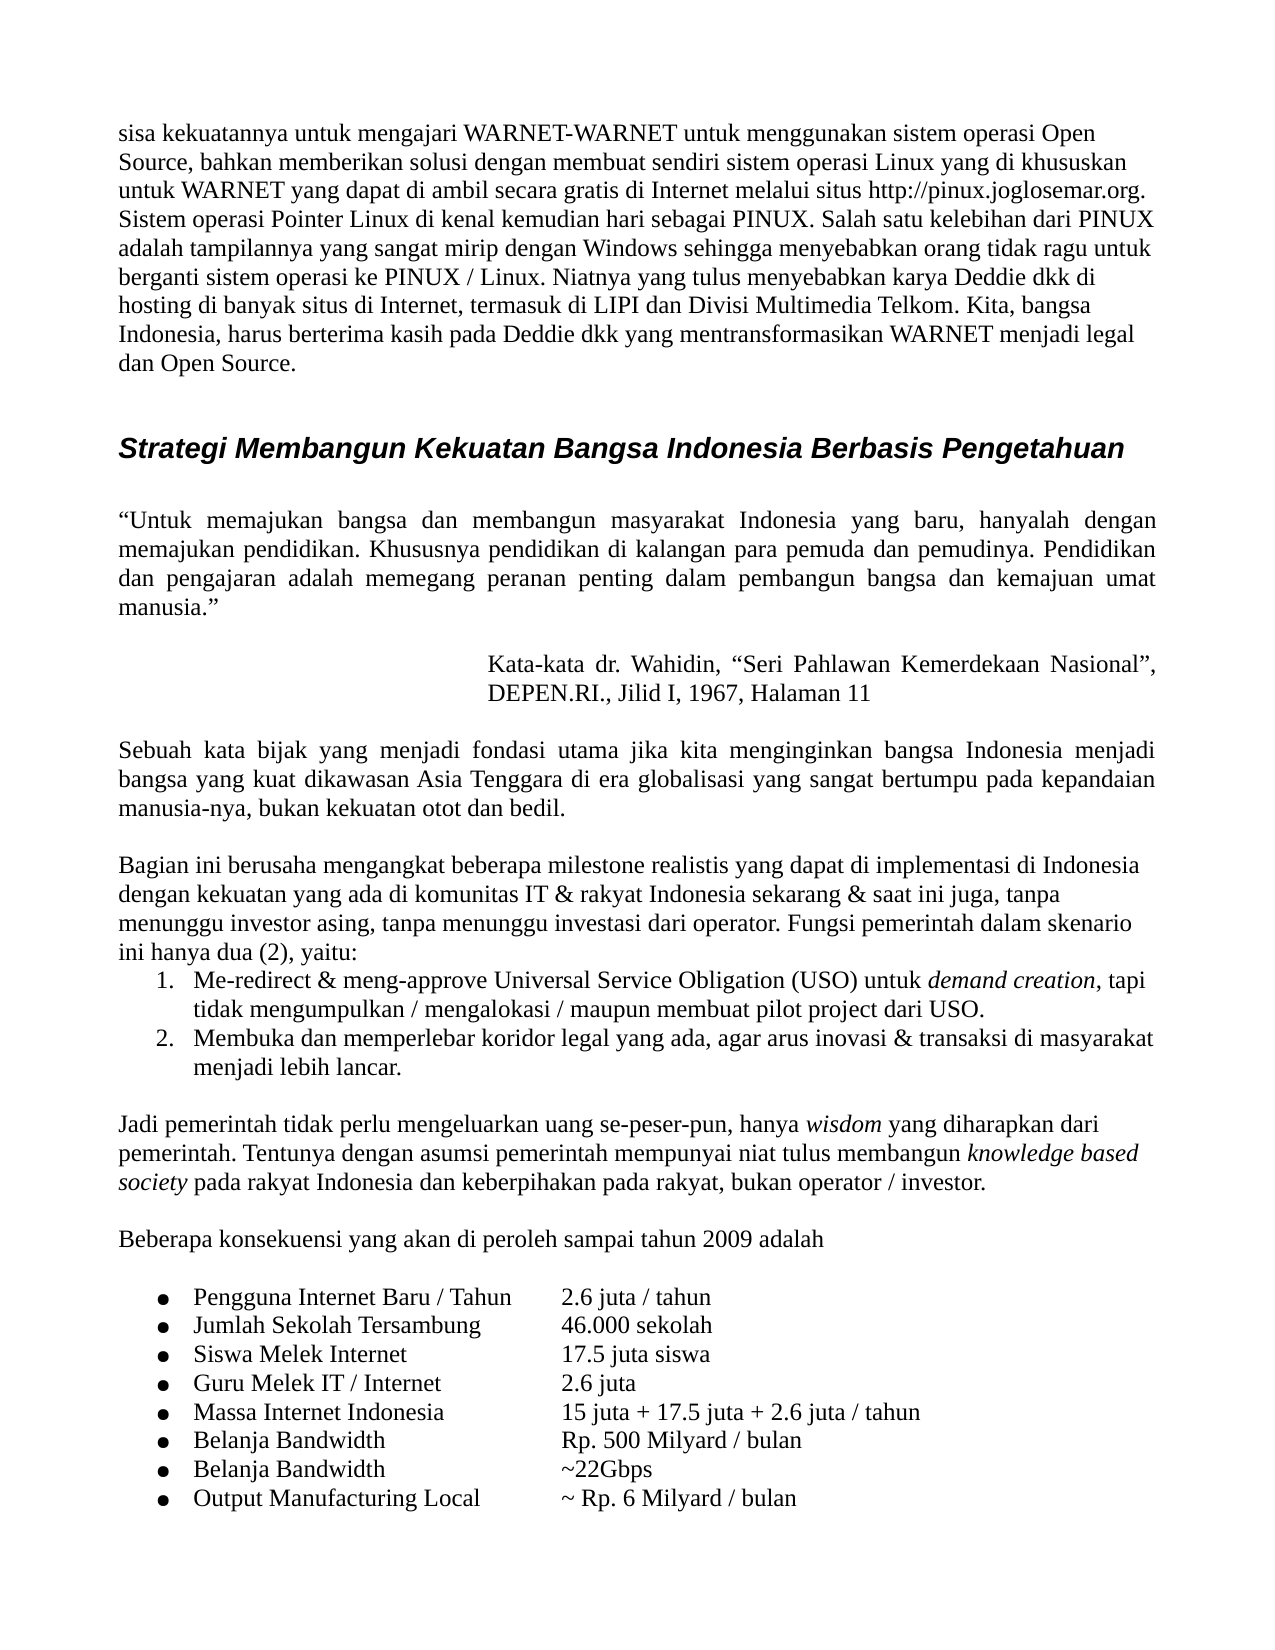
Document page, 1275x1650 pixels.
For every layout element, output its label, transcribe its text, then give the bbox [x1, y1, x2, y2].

text Kata-kata dr. Wahidin, “Seri Pahlawan Kemerdekaan Nasional”, DEPEN.RI., Jilid I, 1967, Halaman 11 [487, 649, 1157, 707]
list Belanja Bandwidth Rp. 500 Milyard / bulan [156, 1425, 1157, 1454]
list Jumlah Sekolah Tersambung 46.000 sekolah [156, 1310, 1157, 1339]
text Jadi pemerintah tidak perlu mengeluarkan uang se-peser-pun, hanya wisdom yang diharapkan dari pemerintah. Tentunya dengan asumsi pemerintah mempunyai niat tulus membangun knowledge based society pada rakyat Indonesia dan keberpihakan pada rakyat, bukan operator / investor. [118, 1109, 1157, 1195]
list Belanja Bandwidth ~22Gbps [156, 1454, 1157, 1483]
text Sebuah kata bijak yang menjadi fondasi utama jika kita menginginkan bangsa Indonesia menjadi bangsa yang kuat dikawasan Asia Tenggara di era globalisasi yang sangat bertumpu pada kepandaian manusia-nya, bukan kekuatan otot dan bedil. [118, 735, 1157, 822]
list Membuka dan memperlebar koridor legal yang ada, agar arus inovasi & transaksi di masyarakat menjadi lebih lancar. [156, 1023, 1157, 1080]
list Pengguna Internet Baru / Tahun 2.6 juta / tahun [156, 1282, 1157, 1310]
text Beberapa konsekuensi yang akan di peroleh sampai tahun 2009 adalah [118, 1224, 1157, 1253]
list Siswa Melek Internet 17.5 juta siswa [156, 1339, 1157, 1368]
list Guru Melek IT / Internet 2.6 juta [156, 1368, 1157, 1397]
list Me-redirect & meng-approve Universal Service Obligation (USO) untuk demand creation, tapi tidak mengumpulkan / mengalokasi / maupun membuat pilot project dari USO. [156, 965, 1157, 1023]
list Massa Internet Indonesia 15 juta + 17.5 juta + 2.6 juta / tahun [156, 1397, 1157, 1425]
text Bagian ini berusaha mengangkat beberapa milestone realistis yang dapat di implementasi di Indonesia dengan kekuatan yang ada di komunitas IT & rakyat Indonesia sekarang & saat ini juga, tanpa menunggu investor asing, tanpa menunggu investasi dari operator. Fungsi pemerintah dalam skenario ini hanya dua (2), yaitu: [118, 850, 1157, 965]
text sisa kekuatannya untuk mengajari WARNET-WARNET untuk menggunakan sistem operasi Open Source, bahkan memberikan solusi dengan membuat sendiri sistem operasi Linux yang di khususkan untuk WARNET yang dapat di ambil secara gratis di Internet melalui situs http://pinux.joglosemar.org. Sistem operasi Pointer Linux di kenal kemudian hari sebagai PINUX. Salah satu kelebihan dari PINUX adalah tampilannya yang sangat mirip dengan Windows sehingga menyebabkan orang tidak ragu untuk berganti sistem operasi ke PINUX / Linux. Niatnya yang tulus menyebabkan karya Deddie dkk di hosting di banyak situs di Internet, termasuk di LIPI dan Divisi Multimedia Telkom. Kita, bangsa Indonesia, harus berterima kasih pada Deddie dkk yang mentransformasikan WARNET menjadi legal dan Open Source. [118, 118, 1157, 377]
subtitle Strategi Membangun Kekuatan Bangsa Indonesia Berbasis Pengetahuan [118, 431, 1157, 464]
list Output Manufacturing Local ~ Rp. 6 Milyard / bulan [156, 1483, 1157, 1512]
text “Untuk memajukan bangsa dan membangun masyarakat Indonesia yang baru, hanyalah dengan memajukan pendidikan. Khususnya pendidikan di kalangan para pemuda dan pemudinya. Pendidikan dan pengajaran adalah memegang peranan penting dalam pembangun bangsa dan kemajuan umat manusia.” [118, 505, 1157, 620]
